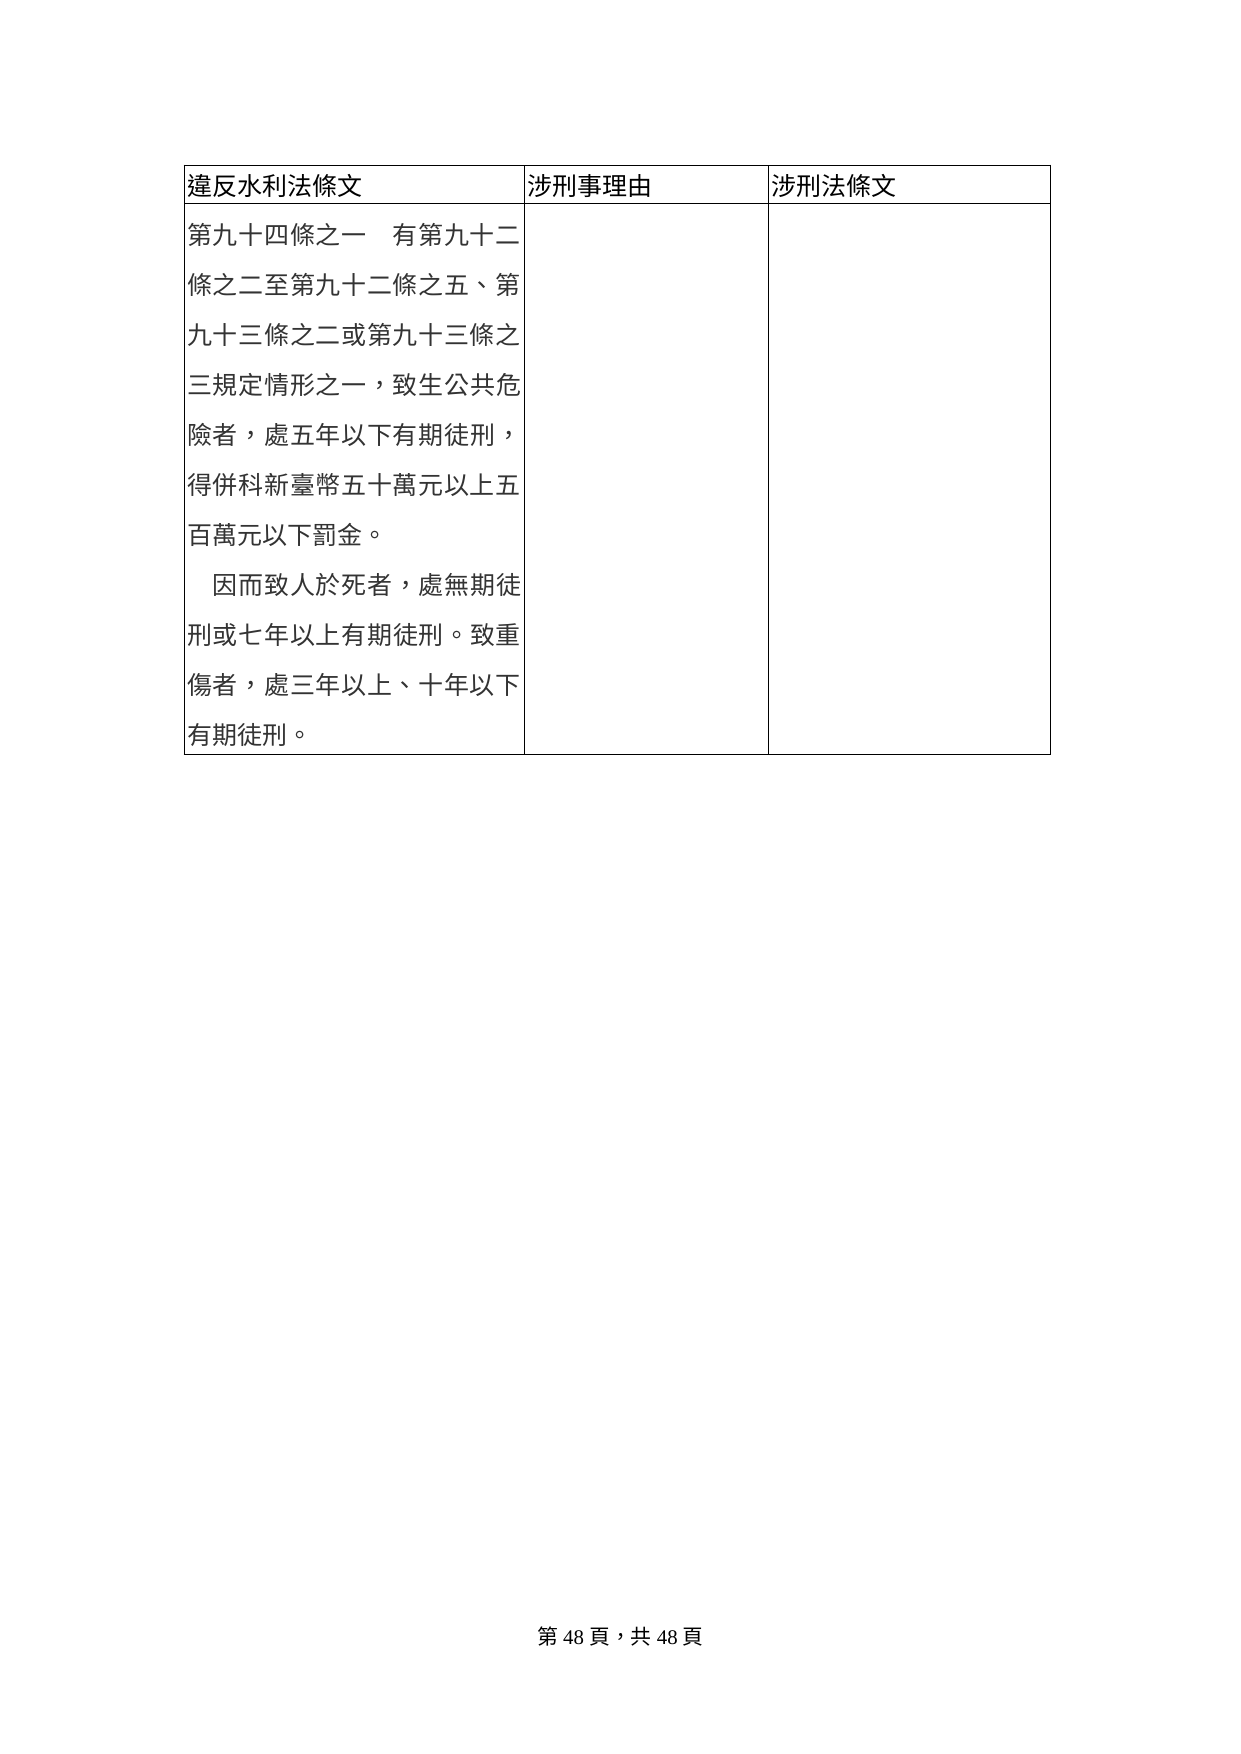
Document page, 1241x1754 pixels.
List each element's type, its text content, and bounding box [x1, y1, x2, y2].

table_cell [769, 204, 1050, 754]
table_cell 第九十四條之一 有第九十二條之二至第九十二條之五、第九十三條之二或第九十三條之三規定情形之一，致生公共危險者，處五年以下有期徒刑，得併科新臺幣五十萬元以上五百萬元以下罰金。 因而致人於死者，處無期徒刑或七年以上有期徒刑。致重傷者，處三年以上、十年以下有期徒刑。 [185, 204, 524, 754]
table_cell [525, 204, 768, 754]
table_header 涉刑事理由 [525, 166, 768, 203]
table_header 違反水利法條文 [185, 166, 524, 203]
table_header 涉刑法條文 [769, 166, 1050, 203]
